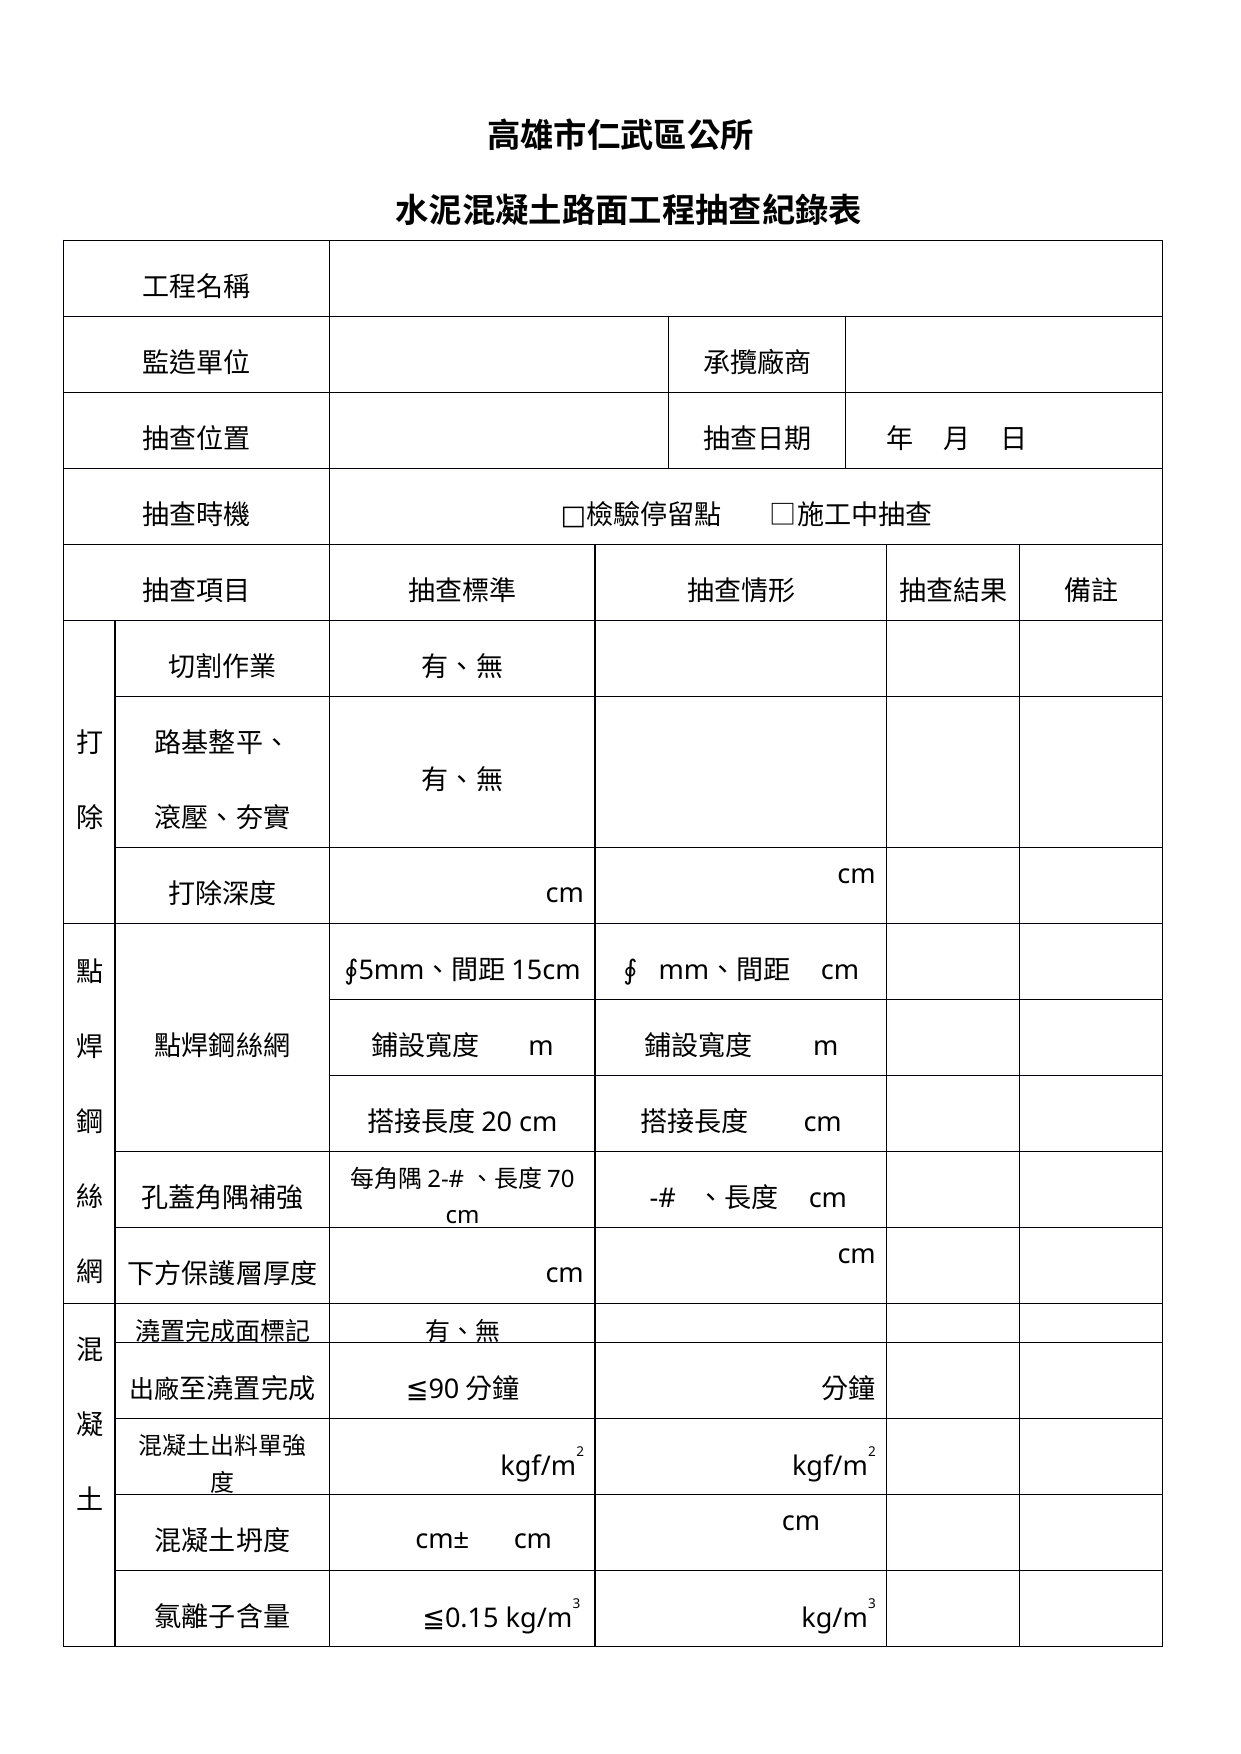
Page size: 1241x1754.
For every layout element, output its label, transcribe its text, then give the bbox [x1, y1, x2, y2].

table_cell [887, 1076, 1019, 1151]
table_cell 監造單位 [64, 317, 329, 392]
table_cell [887, 1343, 1019, 1418]
table_cell [330, 393, 668, 468]
table_cell 混凝土 [64, 1304, 114, 1646]
table_cell 出廠至澆置完成 [116, 1343, 329, 1418]
table_cell [596, 697, 886, 847]
text 水泥混凝土路面工程抽查紀錄表 [75, 164, 1165, 239]
table_cell 混凝土出料單強度 [116, 1419, 329, 1494]
table_cell ∮ mm、間距 cm [596, 924, 886, 999]
table_cell cm [330, 1228, 594, 1303]
table_cell [887, 1571, 1019, 1646]
table_cell 抽查標準 [330, 545, 594, 620]
table_cell 抽查結果 [887, 545, 1019, 620]
table_cell cm [596, 848, 886, 923]
table_cell 承攬廠商 [669, 317, 845, 392]
table_cell [887, 1304, 1019, 1342]
table_cell 搭接長度20 cm [330, 1076, 594, 1151]
table_cell ∮5mm、間距15cm [330, 924, 594, 999]
table_cell 搭接長度 cm [596, 1076, 886, 1151]
table_cell 混凝土坍度 [116, 1495, 329, 1570]
table_cell 路基整平、 滾壓、夯實 [116, 697, 329, 847]
table_cell kgf/m2 [330, 1419, 594, 1494]
table_cell [887, 697, 1019, 847]
table_cell 點焊鋼絲網 [116, 924, 329, 1151]
table_cell [887, 1228, 1019, 1303]
table_cell [596, 621, 886, 696]
table_cell 鋪設寬度 m [596, 1000, 886, 1075]
table_cell [887, 621, 1019, 696]
table_cell cm [596, 1228, 886, 1303]
table_cell kgf/m2 [596, 1419, 886, 1494]
table_cell [887, 1000, 1019, 1075]
table_cell [1020, 1228, 1162, 1303]
table_cell 抽查項目 [64, 545, 329, 620]
table_cell [1020, 1000, 1162, 1075]
table_cell 下方保護層厚度 [116, 1228, 329, 1303]
table_header [330, 241, 1162, 316]
table_cell 抽查時機 [64, 469, 329, 544]
table_cell [887, 848, 1019, 923]
table_header 工程名稱 [64, 241, 329, 316]
table_cell 抽查位置 [64, 393, 329, 468]
table_cell 澆置完成面標記 [116, 1304, 329, 1342]
table_cell ≦0.15 kg/m3 [330, 1571, 594, 1646]
table_cell 每角隅2-# 、長度70 cm [330, 1152, 594, 1227]
table_cell [846, 317, 1162, 392]
table_cell [1020, 1419, 1162, 1494]
table_cell cm [330, 848, 594, 923]
table_cell [1020, 1304, 1162, 1342]
text 高雄市仁武區公所 [75, 89, 1165, 164]
table_cell ≦90分鐘 [330, 1343, 594, 1418]
table_cell 抽查日期 [669, 393, 845, 468]
table_cell 有、無 [330, 697, 594, 847]
table_cell [1020, 697, 1162, 847]
table_cell 抽查情形 [596, 545, 886, 620]
table_cell [1020, 1571, 1162, 1646]
table_cell 分鐘 [596, 1343, 886, 1418]
table_cell [887, 1419, 1019, 1494]
table_cell kg/m3 [596, 1571, 886, 1646]
table_cell [1020, 848, 1162, 923]
table_cell 點焊鋼絲網 [64, 924, 114, 1303]
table_cell 切割作業 [116, 621, 329, 696]
table_cell 年 月 日 [846, 393, 1162, 468]
table_cell [1020, 1343, 1162, 1418]
table_cell [596, 1304, 886, 1342]
table_cell [1020, 1152, 1162, 1227]
table_cell 打 除 [64, 621, 114, 923]
table_cell cm [596, 1495, 886, 1570]
table_cell [887, 924, 1019, 999]
table_cell □檢驗停留點 □施工中抽查 [330, 469, 1162, 544]
table_cell [330, 317, 668, 392]
table_cell 有、無 [330, 621, 594, 696]
table_cell 鋪設寬度 m [330, 1000, 594, 1075]
table_cell cm± cm [330, 1495, 594, 1570]
table_cell 備註 [1020, 545, 1162, 620]
table_cell [1020, 1495, 1162, 1570]
table_cell [887, 1152, 1019, 1227]
table_cell -# 、長度 cm [596, 1152, 886, 1227]
table_cell 打除深度 [116, 848, 329, 923]
table_cell [1020, 924, 1162, 999]
table_cell 氯離子含量 [116, 1571, 329, 1646]
table_cell [887, 1495, 1019, 1570]
table_cell 孔蓋角隅補強 [116, 1152, 329, 1227]
table_cell 有、無 [330, 1304, 594, 1342]
table_cell [1020, 621, 1162, 696]
table_cell [1020, 1076, 1162, 1151]
